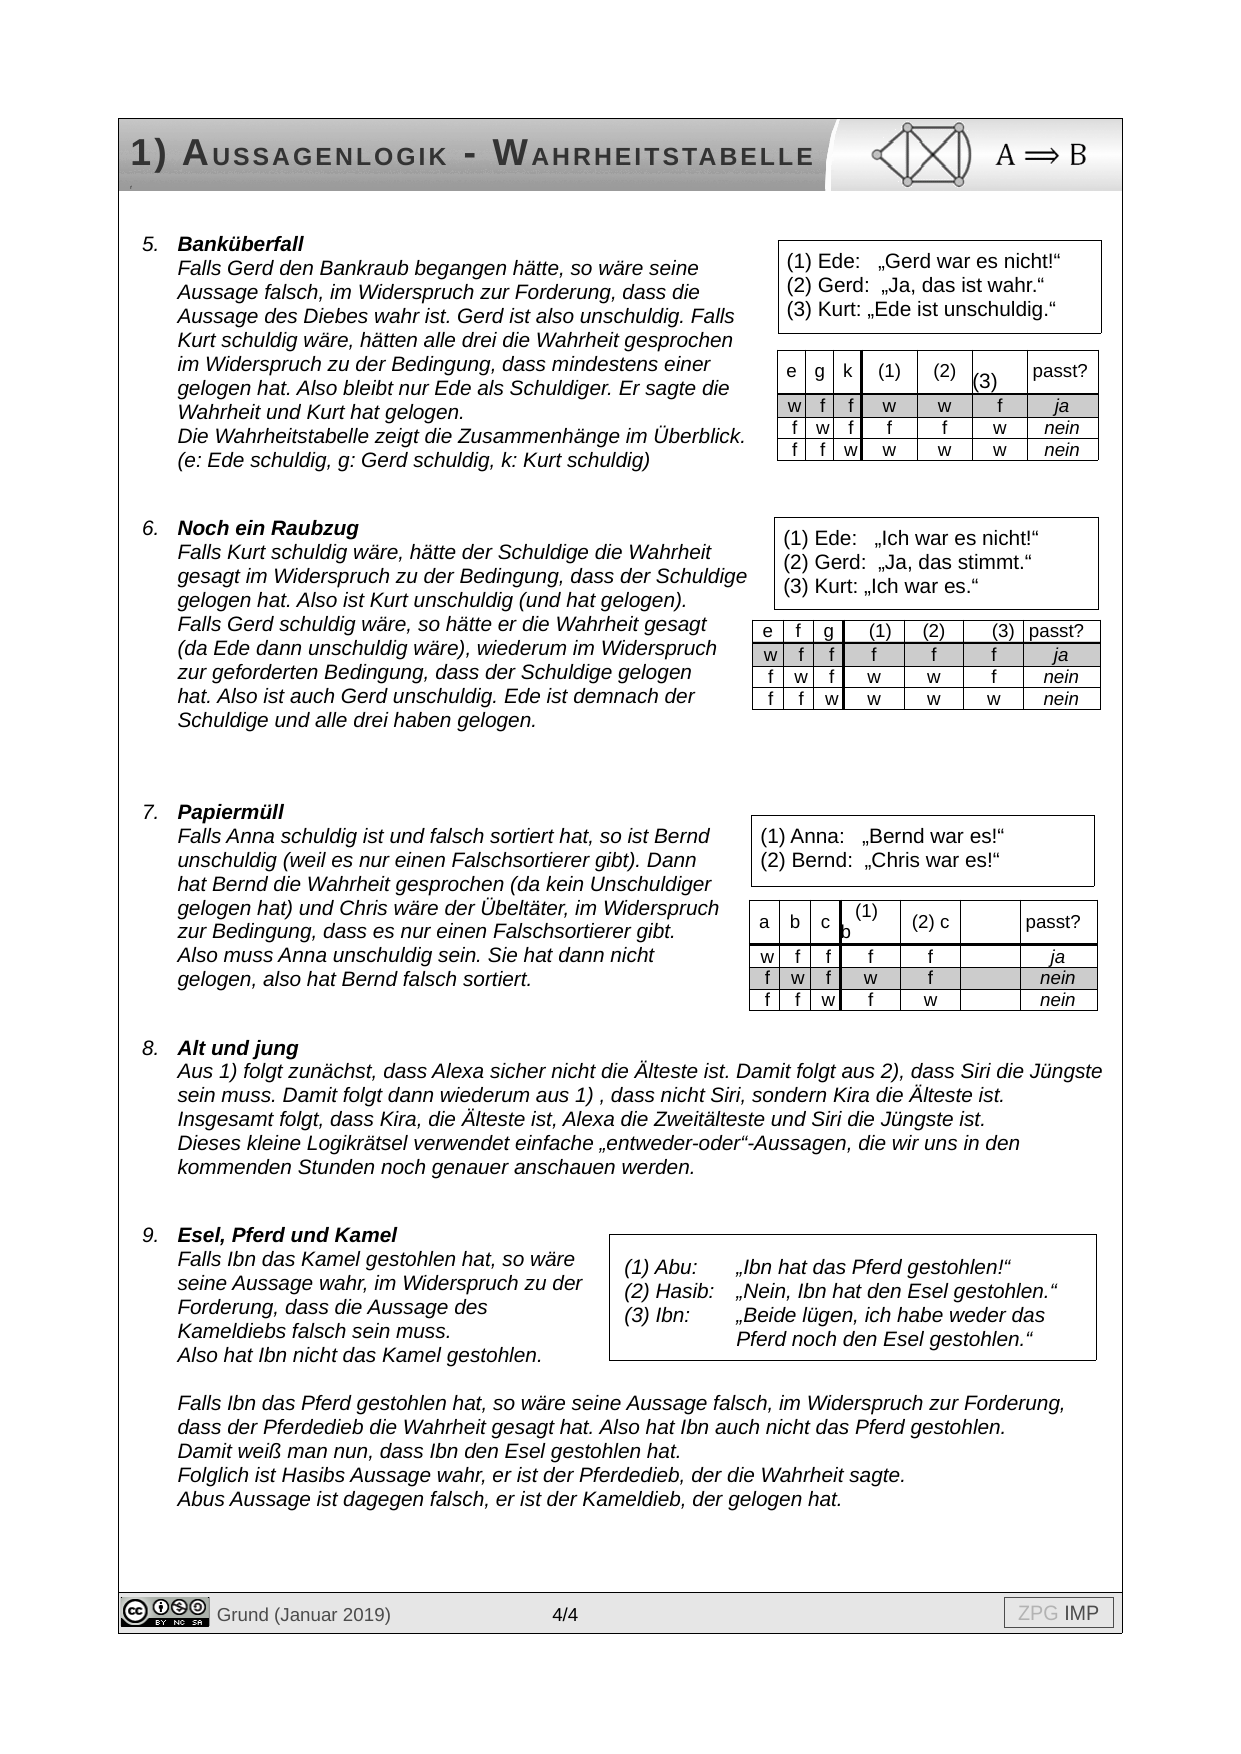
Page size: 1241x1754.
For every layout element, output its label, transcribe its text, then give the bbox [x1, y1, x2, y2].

table_cell f [834, 418, 860, 438]
table_cell f [834, 395, 860, 417]
table_header f [784, 621, 813, 641]
table_cell [961, 990, 1020, 1010]
table_header g [814, 621, 842, 641]
table_cell w [753, 644, 783, 666]
table_cell f [778, 418, 805, 438]
table_cell f [842, 990, 900, 1010]
list (1) Abu: „Ibn hat das Pferd gestohlen!“ (2) Hasib: „Nein, Ibn hat den Esel gestohlen.“ (3) Ibn: „Beide lügen, ich habe weder das Pferd noch den Esel gestohlen.“ [624, 1255, 1087, 1351]
table_header (3) [973, 351, 1027, 392]
table_cell w [964, 688, 1023, 709]
table_header e [778, 351, 805, 392]
table_cell w [842, 968, 900, 989]
table_cell f [964, 644, 1023, 666]
list (3) Kurt: „Ich war es.“ [783, 573, 1089, 597]
table_cell nein [1024, 667, 1100, 687]
table_cell f [806, 439, 833, 460]
table_cell f [811, 968, 839, 989]
table_cell f [814, 644, 842, 666]
table_cell w [750, 946, 779, 967]
picture [120, 1597, 210, 1627]
list (3) Kurt: „Ede ist unschuldig.“ [786, 297, 1092, 321]
table_cell w [863, 439, 917, 460]
table_cell w [905, 688, 963, 709]
table_header (1) [863, 351, 917, 392]
table_cell w [784, 667, 813, 687]
table_cell f [784, 688, 813, 709]
table_header passt? [1024, 621, 1100, 641]
table_cell w [973, 439, 1027, 460]
table_cell f [814, 667, 842, 687]
table_header g [806, 351, 833, 392]
table_cell f [778, 439, 805, 460]
table_cell f [811, 946, 839, 967]
table_cell nein [1028, 418, 1098, 438]
table_header (1) [845, 621, 904, 641]
list (1) Ede: „Gerd war es nicht!“ [786, 249, 1092, 273]
table_cell f [964, 667, 1023, 687]
table_header b [780, 901, 810, 943]
table_header [961, 901, 1020, 943]
table_cell f [901, 946, 960, 967]
list (2) Bernd: „Chris war es!“ [760, 848, 1085, 872]
list Alt und jung Aus 1) folgt zunächst, dass Alexa sicher nicht die Älteste ist. Damit folgt aus 2), dass Siri die Jüngste sein muss. Damit folgt dann wiederum aus 1) , dass nicht Siri, sondern Kira die Älteste ist. Insgesamt folgt, dass Kira, die Älteste ist, Alexa die Zweitälteste und Siri die Jüngste ist. Dieses kleine Logikrätsel verwendet einfache „entweder-oder“-Aussagen, die wir uns in den kommenden Stunden noch genauer anschauen werden. [142, 1035, 1122, 1205]
table_cell w [901, 990, 960, 1010]
table_cell f [901, 968, 960, 989]
table_cell w [811, 990, 839, 1010]
table_cell w [806, 418, 833, 438]
picture [119, 119, 1122, 191]
table_cell w [780, 968, 810, 989]
table_cell w [918, 439, 972, 460]
table_cell w [845, 688, 904, 709]
table_header passt? [1021, 901, 1097, 943]
list Esel, Pferd und Kamel Falls Ibn das Kamel gestohlen hat, so wäre seine Aussage wahr, im Widerspruch zu der Forderung, dass die Aussage des Kameldiebs falsch sein muss. Also hat Ibn nicht das Kamel gestohlen. Falls Ibn das Pferd gestohlen hat, so wäre seine Aussage falsch, im Widerspruch zur Forderung, dass der Pferdedieb die Wahrheit gesagt hat. Also hat Ibn auch nicht das Pferd gestohlen. Damit weiß man nun, dass Ibn den Esel gestohlen hat. Folglich ist Hasibs Aussage wahr, er ist der Pferdedieb, der die Wahrheit sagte. Abus Aussage ist dagegen falsch, er ist der Kameldieb, der gelogen hat. [142, 1223, 1122, 1511]
list (2) Gerd: „Ja, das ist wahr.“ [786, 273, 1092, 297]
table_header c [811, 901, 839, 943]
table_cell f [780, 990, 810, 1010]
table_cell ja [1024, 644, 1100, 666]
table_cell f [842, 946, 900, 967]
table_cell w [778, 395, 805, 417]
table_cell f [806, 395, 833, 417]
list Noch ein Raubzug Falls Kurt schuldig wäre, hätte der Schuldige die Wahrheit gesagt im Widerspruch zu der Bedingung, dass der Schuldige gelogen hat. Also ist Kurt unschuldig (und hat gelogen). Falls Gerd schuldig wäre, so hätte er die Wahrheit gesagt (da Ede dann unschuldig wäre), wiederum im Widerspruch zur geforderten Bedingung, dass der Schuldige gelogen hat. Also ist auch Gerd unschuldig. Ede ist demnach der Schuldige und alle drei haben gelogen. [142, 516, 1122, 782]
table_cell nein [1024, 688, 1100, 709]
table_cell w [973, 418, 1027, 438]
table_cell [961, 946, 1020, 967]
list (2) Gerd: „Ja, das stimmt.“ [783, 549, 1089, 573]
list (1) Anna: „Bernd war es!“ [760, 824, 1085, 848]
table_cell f [753, 688, 783, 709]
table_cell w [863, 395, 917, 417]
table_header (1) b [842, 901, 900, 943]
table_header e [753, 621, 783, 641]
table_header a [750, 901, 779, 943]
table_cell w [814, 688, 842, 709]
table_cell f [780, 946, 810, 967]
table_cell nein [1021, 968, 1097, 989]
table_cell w [845, 667, 904, 687]
table_cell w [918, 395, 972, 417]
list (1) Ede: „Ich war es nicht!“ [783, 526, 1089, 549]
table_cell f [905, 644, 963, 666]
table_cell f [918, 418, 972, 438]
list Papiermüll Falls Anna schuldig ist und falsch sortiert hat, so ist Bernd unschuldig (weil es nur einen Falschsortierer gibt). Dann hat Bernd die Wahrheit gesprochen (da kein Unschuldiger gelogen hat) und Chris wäre der Übeltäter, im Widerspruch zur Bedingung, dass es nur einen Falschsortierer gibt. Also muss Anna unschuldig sein. Sie hat dann nicht gelogen, also hat Bernd falsch sortiert. [142, 799, 1122, 1039]
table_cell ja [1021, 946, 1097, 967]
table_cell f [863, 418, 917, 438]
table_cell w [905, 667, 963, 687]
table_cell ja [1028, 395, 1098, 417]
table_cell nein [1028, 439, 1098, 460]
table_cell [961, 968, 1020, 989]
table_cell f [750, 968, 779, 989]
table_cell w [834, 439, 860, 460]
list Banküberfall Falls Gerd den Bankraub begangen hätte, so wäre seine Aussage falsch, im Widerspruch zur Forderung, dass die Aussage des Diebes wahr ist. Gerd ist also unschuldig. Falls Kurt schuldig wäre, hätten alle drei die Wahrheit gesprochen im Widerspruch zu der Bedingung, dass mindestens einer gelogen hat. Also bleibt nur Ede als Schuldiger. Er sagte die Wahrheit und Kurt hat gelogen. Die Wahrheitstabelle zeigt die Zusammenhänge im Überblick. (e: Ede schuldig, g: Gerd schuldig, k: Kurt schuldig) [142, 232, 1122, 498]
table_header k [834, 351, 860, 392]
table_header (3) [964, 621, 1023, 641]
table_cell nein [1021, 990, 1097, 1010]
table_header (2) c [901, 901, 960, 943]
table_header (2) [918, 351, 972, 392]
table_cell f [784, 644, 813, 666]
table_header (2) [905, 621, 963, 641]
table_cell f [845, 644, 904, 666]
table_cell f [750, 990, 779, 1010]
table_header passt? [1028, 351, 1098, 392]
table_cell f [973, 395, 1027, 417]
table_cell f [753, 667, 783, 687]
